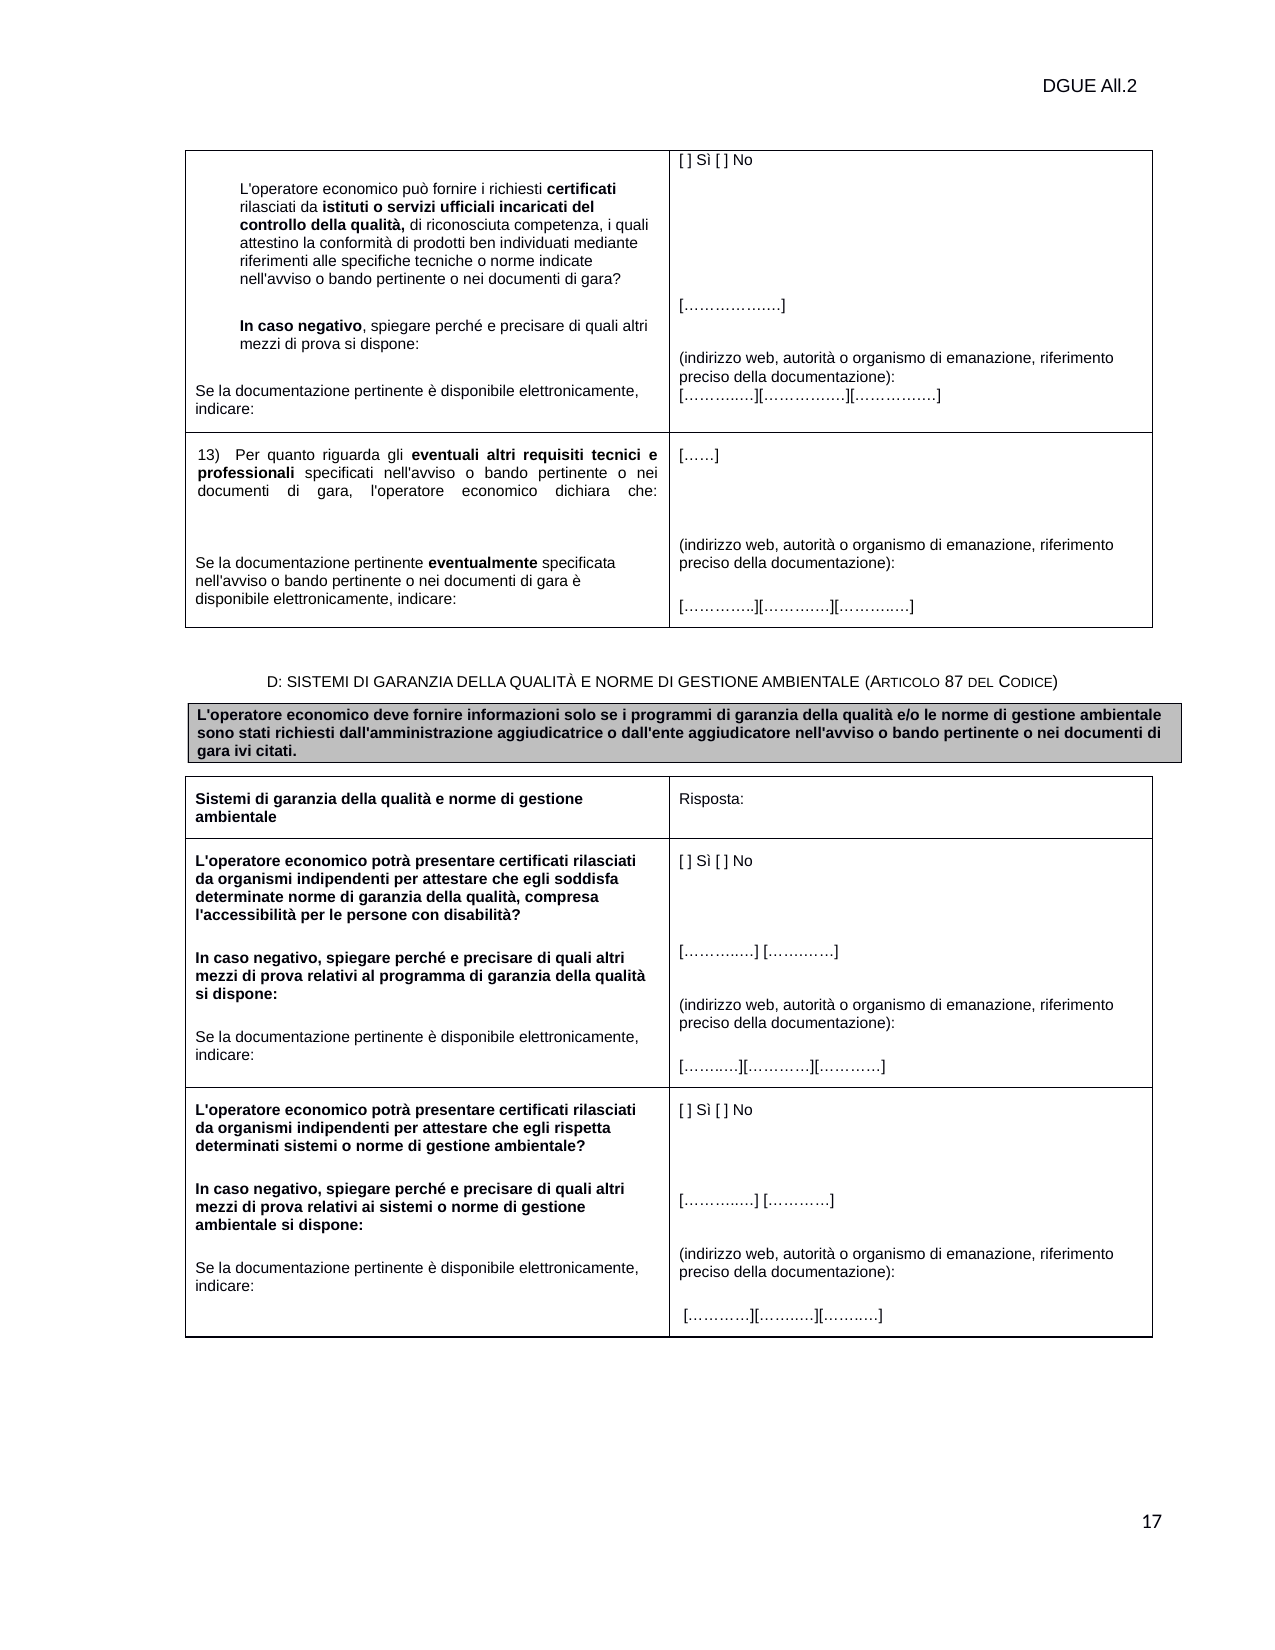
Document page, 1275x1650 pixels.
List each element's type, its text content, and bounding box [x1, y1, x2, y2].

table_cell 13) Per quanto riguarda gli eventuali altri requisiti tecnici e professionali specificati nell'avviso o bando pertinente o nei documenti di gara, l'operatore economico dichiara che: Se la documentazione pertinente eventualmente specificata nell'avviso o bando pertinente o nei documenti di gara è disponibile elettronicamente, indicare: [186, 433, 669, 627]
table_cell [ ] Sì [ ] No [………..…] […………] (indirizzo web, autorità o organismo di emanazione, riferimento preciso della documentazione): […………][……..…][……..…] [670, 1088, 1152, 1336]
table_cell [ ] Sì [ ] No […………….…] (indirizzo web, autorità o organismo di emanazione, riferimento preciso della documentazione): [………..…][………….…][………….…] [670, 151, 1152, 432]
table_header Risposta: [670, 777, 1152, 838]
table_header Sistemi di garanzia della qualità e norme di gestione ambientale [186, 777, 669, 838]
text L'operatore economico deve fornire informazioni solo se i programmi di garanzia della qualità e/o le norme di gestione ambientale sono stati richiesti dall'amministrazione aggiudicatrice o dall'ente aggiudicatore nell'avviso o bando pertinente o nei documenti di gara ivi citati. [189, 704, 1181, 762]
table_cell L'operatore economico potrà presentare certificati rilasciati da organismi indipendenti per attestare che egli rispetta determinati sistemi o norme di gestione ambientale? In caso negativo, spiegare perché e precisare di quali altri mezzi di prova relativi ai sistemi o norme di gestione ambientale si dispone: Se la documentazione pertinente è disponibile elettronicamente, indicare: [186, 1088, 669, 1336]
table_cell [……] (indirizzo web, autorità o organismo di emanazione, riferimento preciso della documentazione): […………..][……….…][………..…] [670, 433, 1152, 627]
table_cell [ ] Sì [ ] No [………..…] […….……] (indirizzo web, autorità o organismo di emanazione, riferimento preciso della documentazione): [……..…][…………][…………] [670, 839, 1152, 1087]
table_cell L'operatore economico potrà presentare certificati rilasciati da organismi indipendenti per attestare che egli soddisfa determinate norme di garanzia della qualità, compresa l'accessibilità per le persone con disabilità? In caso negativo, spiegare perché e precisare di quali altri mezzi di prova relativi al programma di garanzia della qualità si dispone: Se la documentazione pertinente è disponibile elettronicamente, indicare: [186, 839, 669, 1087]
title D: SISTEMI di garanzia della qualità e norme di gestione ambientale (Articolo 87 del Codice) [187, 671, 1137, 691]
table_cell L'operatore economico può fornire i richiesti certificati rilasciati da istituti o servizi ufficiali incaricati del controllo della qualità, di riconosciuta competenza, i quali attestino la conformità di prodotti ben individuati mediante riferimenti alle specifiche tecniche o norme indicate nell'avviso o bando pertinente o nei documenti di gara? In caso negativo, spiegare perché e precisare di quali altri mezzi di prova si dispone: Se la documentazione pertinente è disponibile elettronicamente, indicare: [186, 151, 669, 432]
